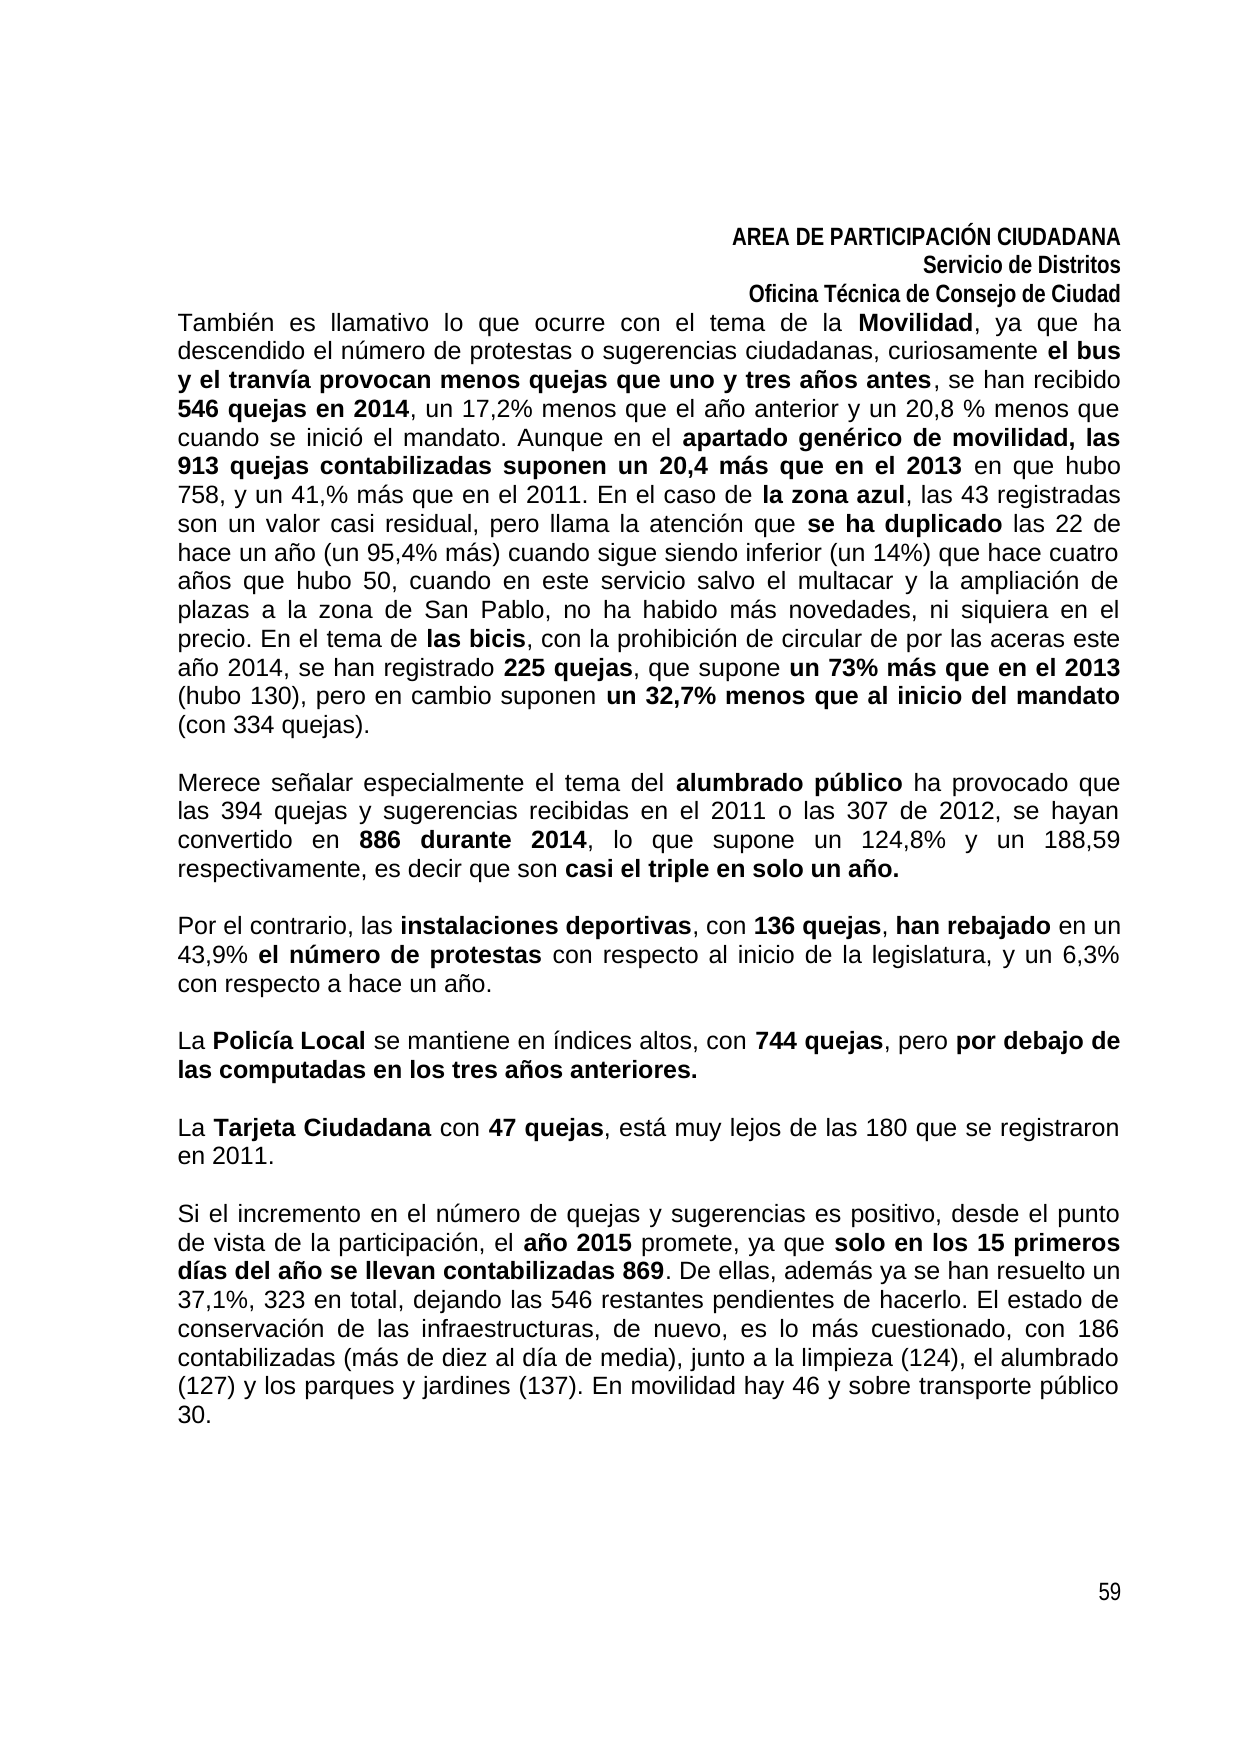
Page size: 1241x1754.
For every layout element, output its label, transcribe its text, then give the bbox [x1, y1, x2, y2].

text Si el incremento en el número de quejas y sugerencias es positivo, desde el punto de vista de la participación, el año 2015 promete, ya que solo en los 15 primeros días del año se llevan contabilizadas 869. De ellas, además ya se han resuelto un 37,1%, 323 en total, dejando las 546 restantes pendientes de hacerlo. El estado de conservación de las infraestructuras, de nuevo, es lo más cuestionado, con 186 contabilizadas (más de diez al día de media), junto a la limpieza (124), el alumbrado (127) y los parques y jardines (137). En movilidad hay 46 y sobre transporte público 30. [177, 1199, 1121, 1429]
text Merece señalar especialmente el tema del alumbrado público ha provocado que las 394 quejas y sugerencias recibidas en el 2011 o las 307 de 2012, se hayan convertido en 886 durante 2014, lo que supone un 124,8% y un 188,59 respectivamente, es decir que son casi el triple en solo un año. [177, 767, 1121, 882]
text También es llamativo lo que ocurre con el tema de la Movilidad, ya que ha descendido el número de protestas o sugerencias ciudadanas, curiosamente el bus y el tranvía provocan menos quejas que uno y tres años antes, se han recibido 546 quejas en 2014, un 17,2% menos que el año anterior y un 20,8 % menos que cuando se inició el mandato. Aunque en el apartado genérico de movilidad, las 913 quejas contabilizadas suponen un 20,4 más que en el 2013 en que hubo 758, y un 41,% más que en el 2011. En el caso de la zona azul, las 43 registradas son un valor casi residual, pero llama la atención que se ha duplicado las 22 de hace un año (un 95,4% más) cuando sigue siendo inferior (un 14%) que hace cuatro años que hubo 50, cuando en este servicio salvo el multacar y la ampliación de plazas a la zona de San Pablo, no ha habido más novedades, ni siquiera en el precio. En el tema de las bicis, con la prohibición de circular de por las aceras este año 2014, se han registrado 225 quejas, que supone un 73% más que en el 2013 (hubo 130), pero en cambio suponen un 32,7% menos que al inicio del mandato (con 334 quejas). [177, 307, 1121, 739]
text La Policía Local se mantiene en índices altos, con 744 quejas, pero por debajo de las computadas en los tres años anteriores. [177, 1026, 1121, 1084]
text La Tarjeta Ciudadana con 47 quejas, está muy lejos de las 180 que se registraron en 2011. [177, 1112, 1121, 1170]
text Por el contrario, las instalaciones deportivas, con 136 quejas, han rebajado en un 43,9% el número de protestas con respecto al inicio de la legislatura, y un 6,3% con respecto a hace un año. [177, 911, 1121, 997]
